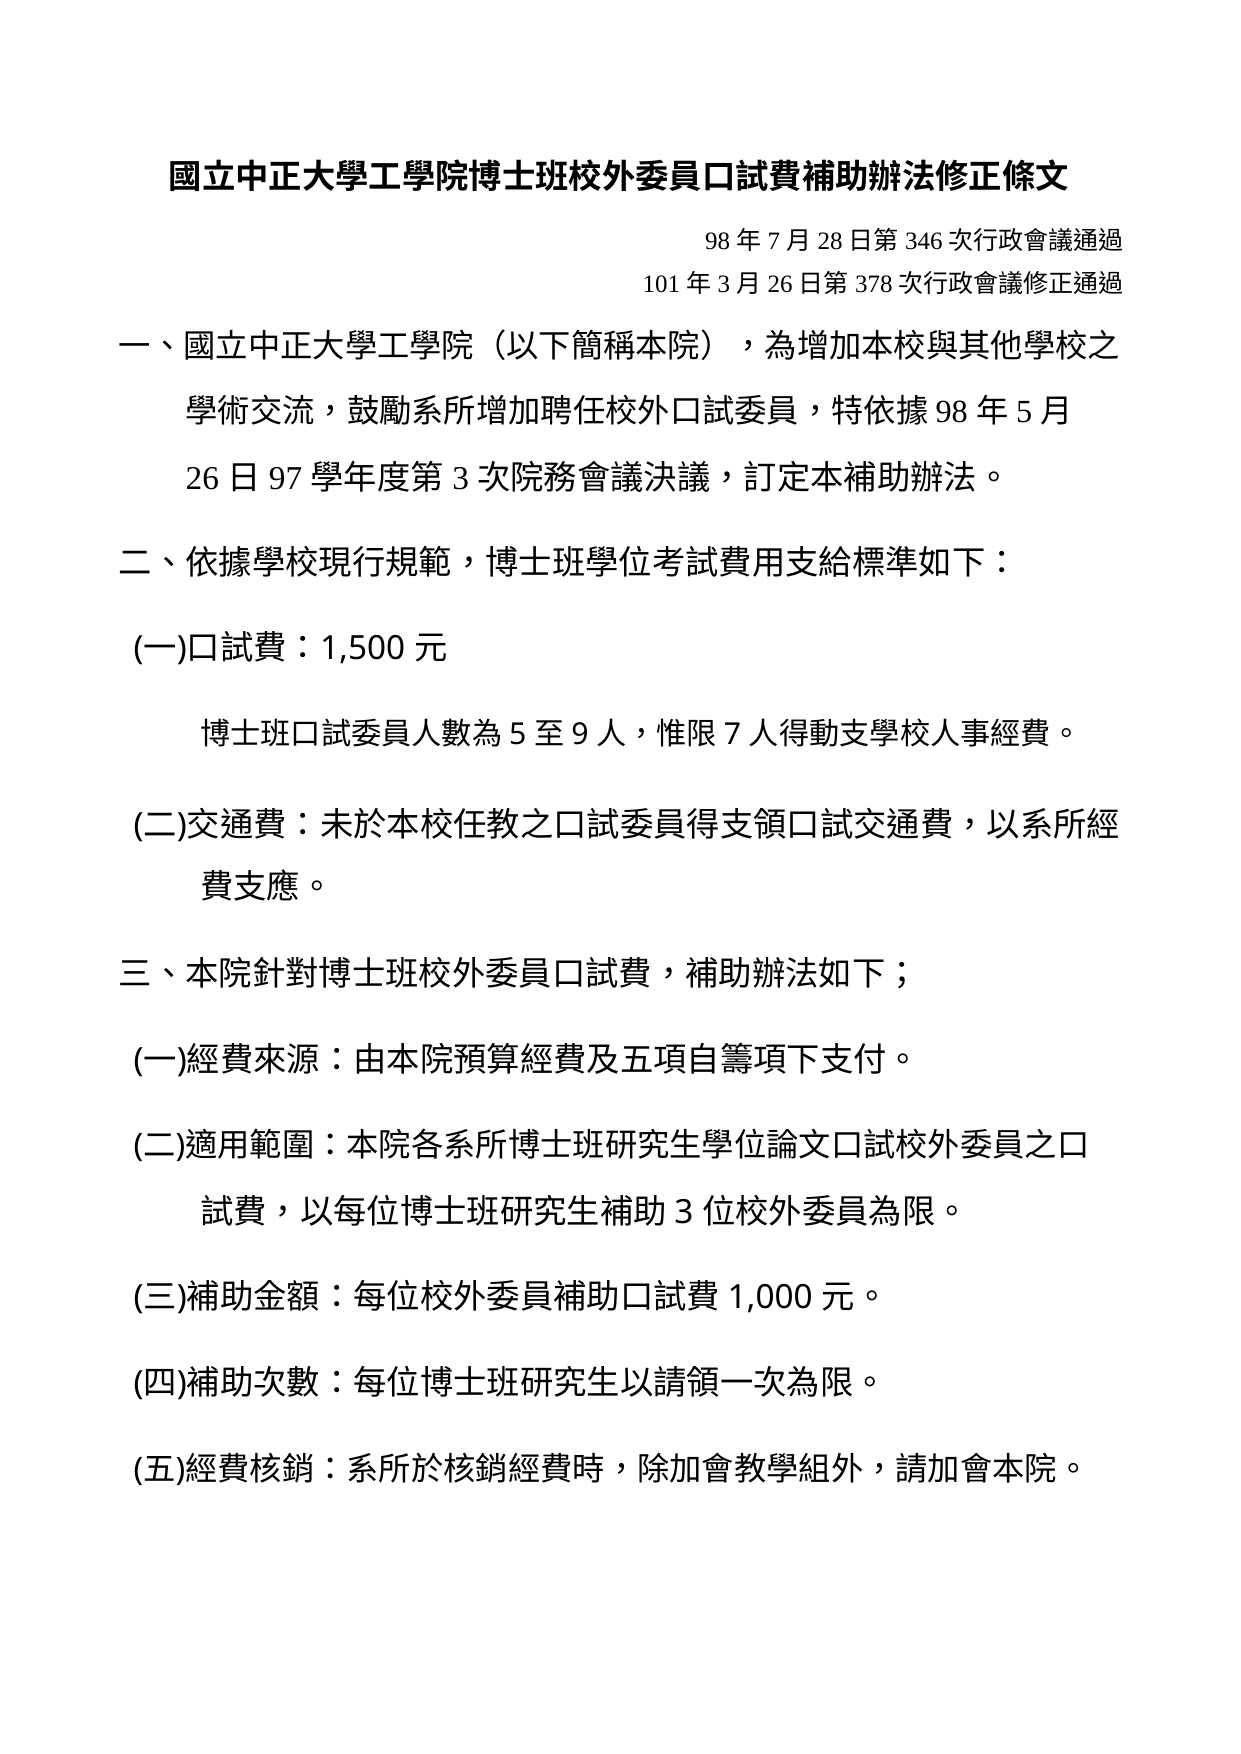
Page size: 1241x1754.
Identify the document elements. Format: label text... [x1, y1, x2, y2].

text 試費，以每位博士班研究生補助 3 位校外委員為限。 [200, 1184, 1132, 1233]
text 98 年 7 月 28 日第 346 次行政會議通過 [119, 220, 1123, 257]
text (二)交通費：未於本校任教之口試委員得支領口試交通費，以系所經費支應。 [133, 797, 1123, 908]
text 二、依據學校現行規範，博士班學位考試費用支給標準如下： [119, 535, 1132, 584]
text (四)補助次數：每位博士班研究生以請領一次為限。 [133, 1356, 1132, 1404]
text 博士班口試委員人數為 5 至 9 人，惟限 7 人得動支學校人事經費。 [200, 710, 1132, 753]
text (一)經費來源：由本院預算經費及五項自籌項下支付。 [133, 1032, 1132, 1081]
text (五)經費核銷：系所於核銷經費時，除加會教學組外，請加會本院。 [133, 1442, 1132, 1489]
text (一)口試費：1,500 元 [133, 621, 1132, 669]
text 101 年 3 月 26 日第 378 次行政會議修正通過 [119, 264, 1123, 300]
text (二)適用範圍：本院各系所博士班研究生學位論文口試校外委員之口 [133, 1119, 1132, 1166]
text 國立中正大學工學院博士班校外委員口試費補助辦法修正條文 [169, 150, 1132, 198]
text 三、本院針對博士班校外委員口試費，補助辦法如下； [119, 947, 1132, 995]
text 26 日 97 學年度第 3 次院務會議決議，訂定本補助辦法。 [185, 451, 1132, 499]
text (三)補助金額：每位校外委員補助口試費 1,000 元。 [133, 1270, 1132, 1318]
text 一、國立中正大學工學院（以下簡稱本院），為增加本校與其他學校之 [119, 320, 1132, 366]
text 學術交流，鼓勵系所增加聘任校外口試委員，特依據 98 年 5 月 [185, 385, 1132, 432]
